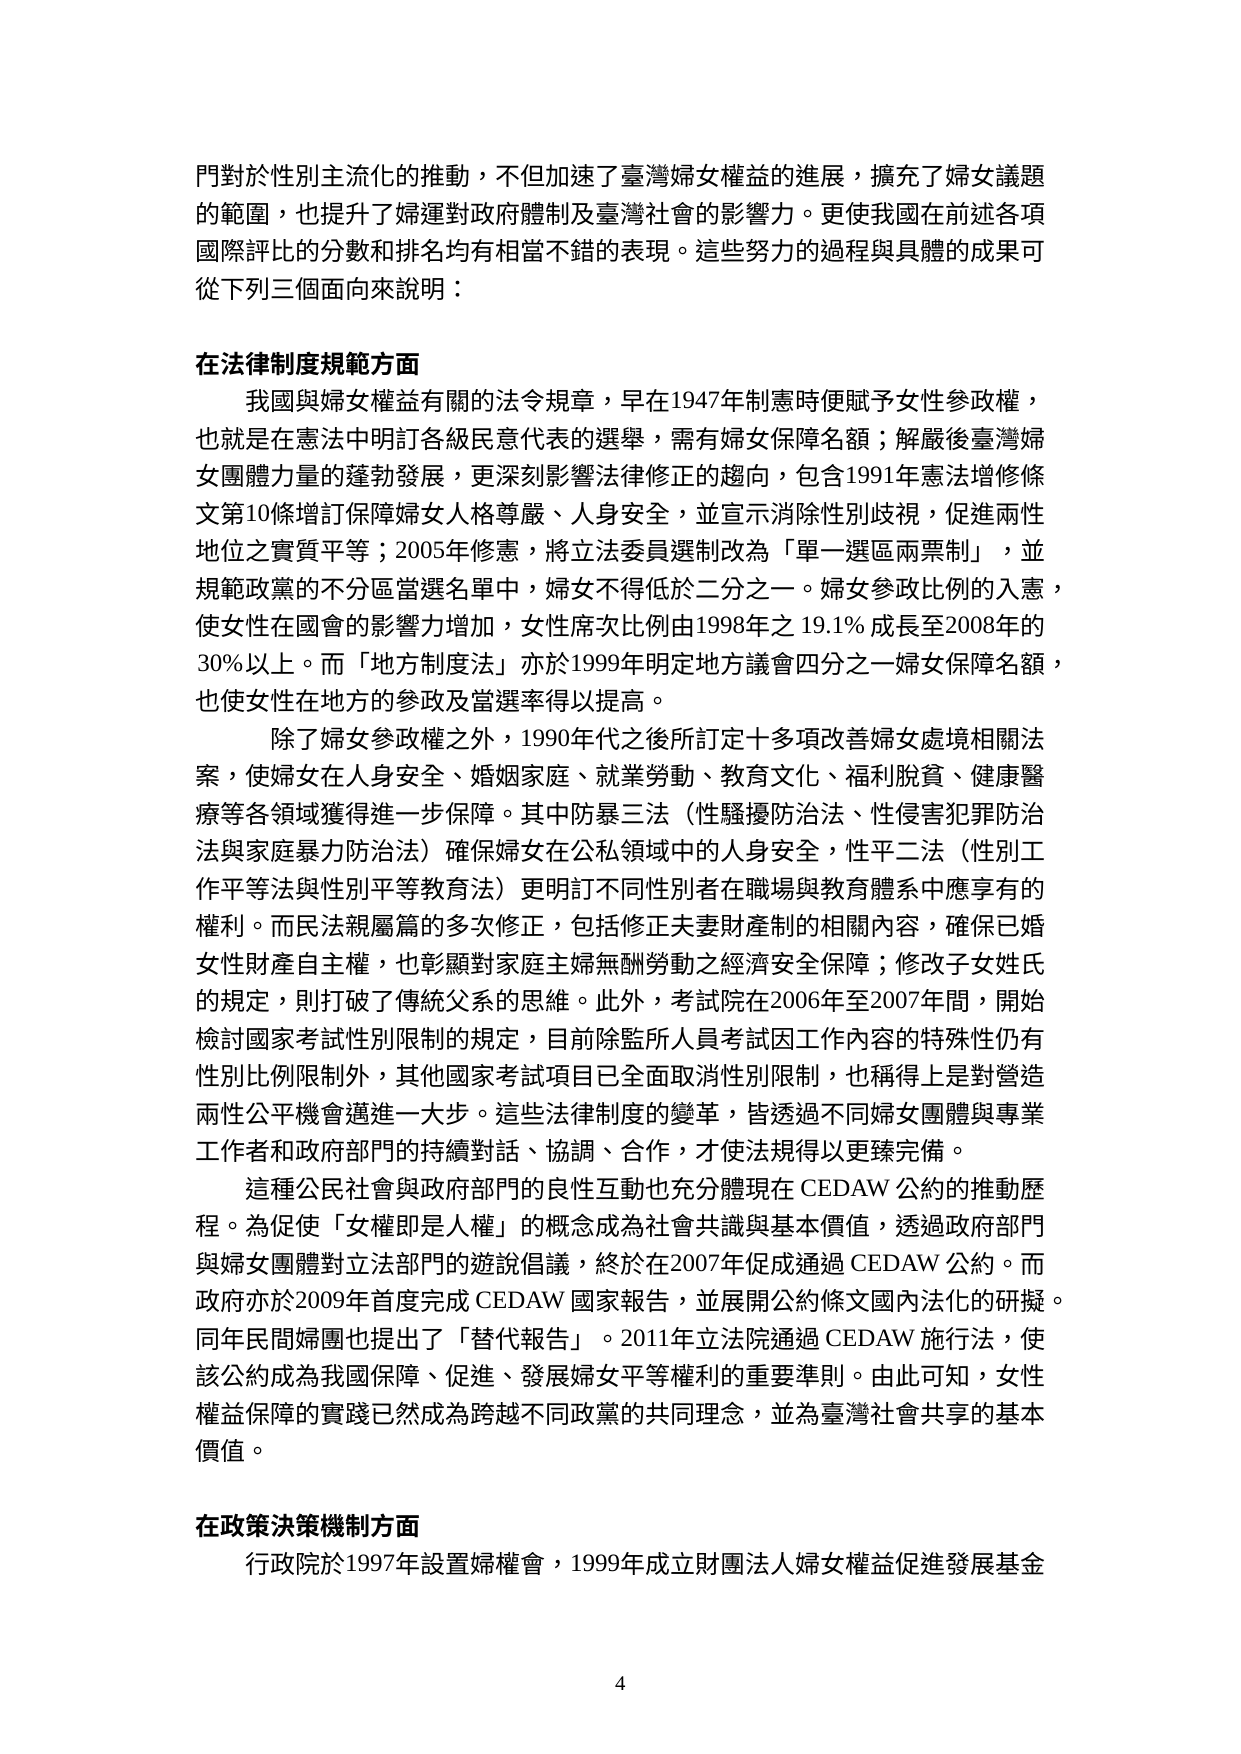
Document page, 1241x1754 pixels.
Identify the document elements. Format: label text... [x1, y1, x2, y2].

text 門對於性別主流化的推動，不但加速了臺灣婦女權益的進展，擴充了婦女議題的範圍，也提升了婦運對政府體制及臺灣社會的影響力。更使我國在前述各項國際評比的分數和排名均有相當不錯的表現。這些努力的過程與具體的成果可從下列三個面向來說明： [195, 150, 1045, 300]
text 除了婦女參政權之外，1990年代之後所訂定十多項改善婦女處境相關法案，使婦女在人身安全、婚姻家庭、就業勞動、教育文化、福利脫貧、健康醫療等各領域獲得進一步保障。其中防暴三法（性騷擾防治法、性侵害犯罪防治法與家庭暴力防治法）確保婦女在公私領域中的人身安全，性平二法（性別工作平等法與性別平等教育法）更明訂不同性別者在職場與教育體系中應享有的權利。而民法親屬篇的多次修正，包括修正夫妻財產制的相關內容，確保已婚女性財產自主權，也彰顯對家庭主婦無酬勞動之經濟安全保障；修改子女姓氏的規定，則打破了傳統父系的思維。此外，考試院在2006年至2007年間，開始檢討國家考試性別限制的規定，目前除監所人員考試因工作內容的特殊性仍有性別比例限制外，其他國家考試項目已全面取消性別限制，也稱得上是對營造兩性公平機會邁進一大步。這些法律制度的變革，皆透過不同婦女團體與專業工作者和政府部門的持續對話、協調、合作，才使法規得以更臻完備。 [195, 712, 1045, 1162]
text 我國與婦女權益有關的法令規章，早在1947年制憲時便賦予女性參政權，也就是在憲法中明訂各級民意代表的選舉，需有婦女保障名額；解嚴後臺灣婦女團體力量的蓬勃發展，更深刻影響法律修正的趨向，包含1991年憲法增修條文第10條增訂保障婦女人格尊嚴、人身安全，並宣示消除性別歧視，促進兩性地位之實質平等；2005年修憲，將立法委員選制改為「單一選區兩票制」，並規範政黨的不分區當選名單中，婦女不得低於二分之一。婦女參政比例的入憲，使女性在國會的影響力增加，女性席次比例由1998年之19.1%成長至2008年的30%以上。而「地方制度法」亦於1999年明定地方議會四分之一婦女保障名額，也使女性在地方的參政及當選率得以提高。 [195, 375, 1045, 712]
text 在政策決策機制方面 [195, 1500, 1045, 1537]
text 行政院於1997年設置婦權會，1999年成立財團法人婦女權益促進發展基金會（以下簡稱婦權基金會），可說是民間參與政府決策機制推動婦女權益及性別平等的開端，2006年底行政院婦權會更進一步促成中央各部會設置性別平等專案小組，並推動性別主流化計畫。自此，我國攸關婦女權益政策就由行政院婦權會協調各部會加以推動，並由部會性平小組擔負婦權與性平相關業務之諮詢、規劃、宣導及審議工作。此外，還透過婦權基金會成立政策溝通平臺，擴大民間意見的參與。在此同時，地方政府也陸續成立由首長擔任召集人的縣（市）婦權會，並循行政院婦權會兩性共治、政府民間合作的運作模式，推動地方上的婦女權益工作。這些決策機制的設置有兩項重大意義：一是透過多數婦女的參與，提高了決策過程的透明度，進而降低缺乏信任所產生的社會成本；另一則是藉著吸納許多婦女參與體制內的決策制訂，而形塑出一種嶄新的婦女參政模式。然而，不可諱言的是，上述這些機制均屬非專責性質，經常予人力猶未逮的遺憾。 [195, 1537, 1045, 1575]
text 在法律制度規範方面 [195, 337, 1045, 375]
text 這種公民社會與政府部門的良性互動也充分體現在CEDAW公約的推動歷程。為促使「女權即是人權」的概念成為社會共識與基本價值，透過政府部門與婦女團體對立法部門的遊說倡議，終於在2007年促成通過CEDAW公約。而政府亦於2009年首度完成CEDAW國家報告，並展開公約條文國內法化的研擬。同年民間婦團也提出了「替代報告」。2011年立法院通過CEDAW施行法，使該公約成為我國保障、促進、發展婦女平等權利的重要準則。由此可知，女性權益保障的實踐已然成為跨越不同政黨的共同理念，並為臺灣社會共享的基本價值。 [195, 1162, 1045, 1462]
